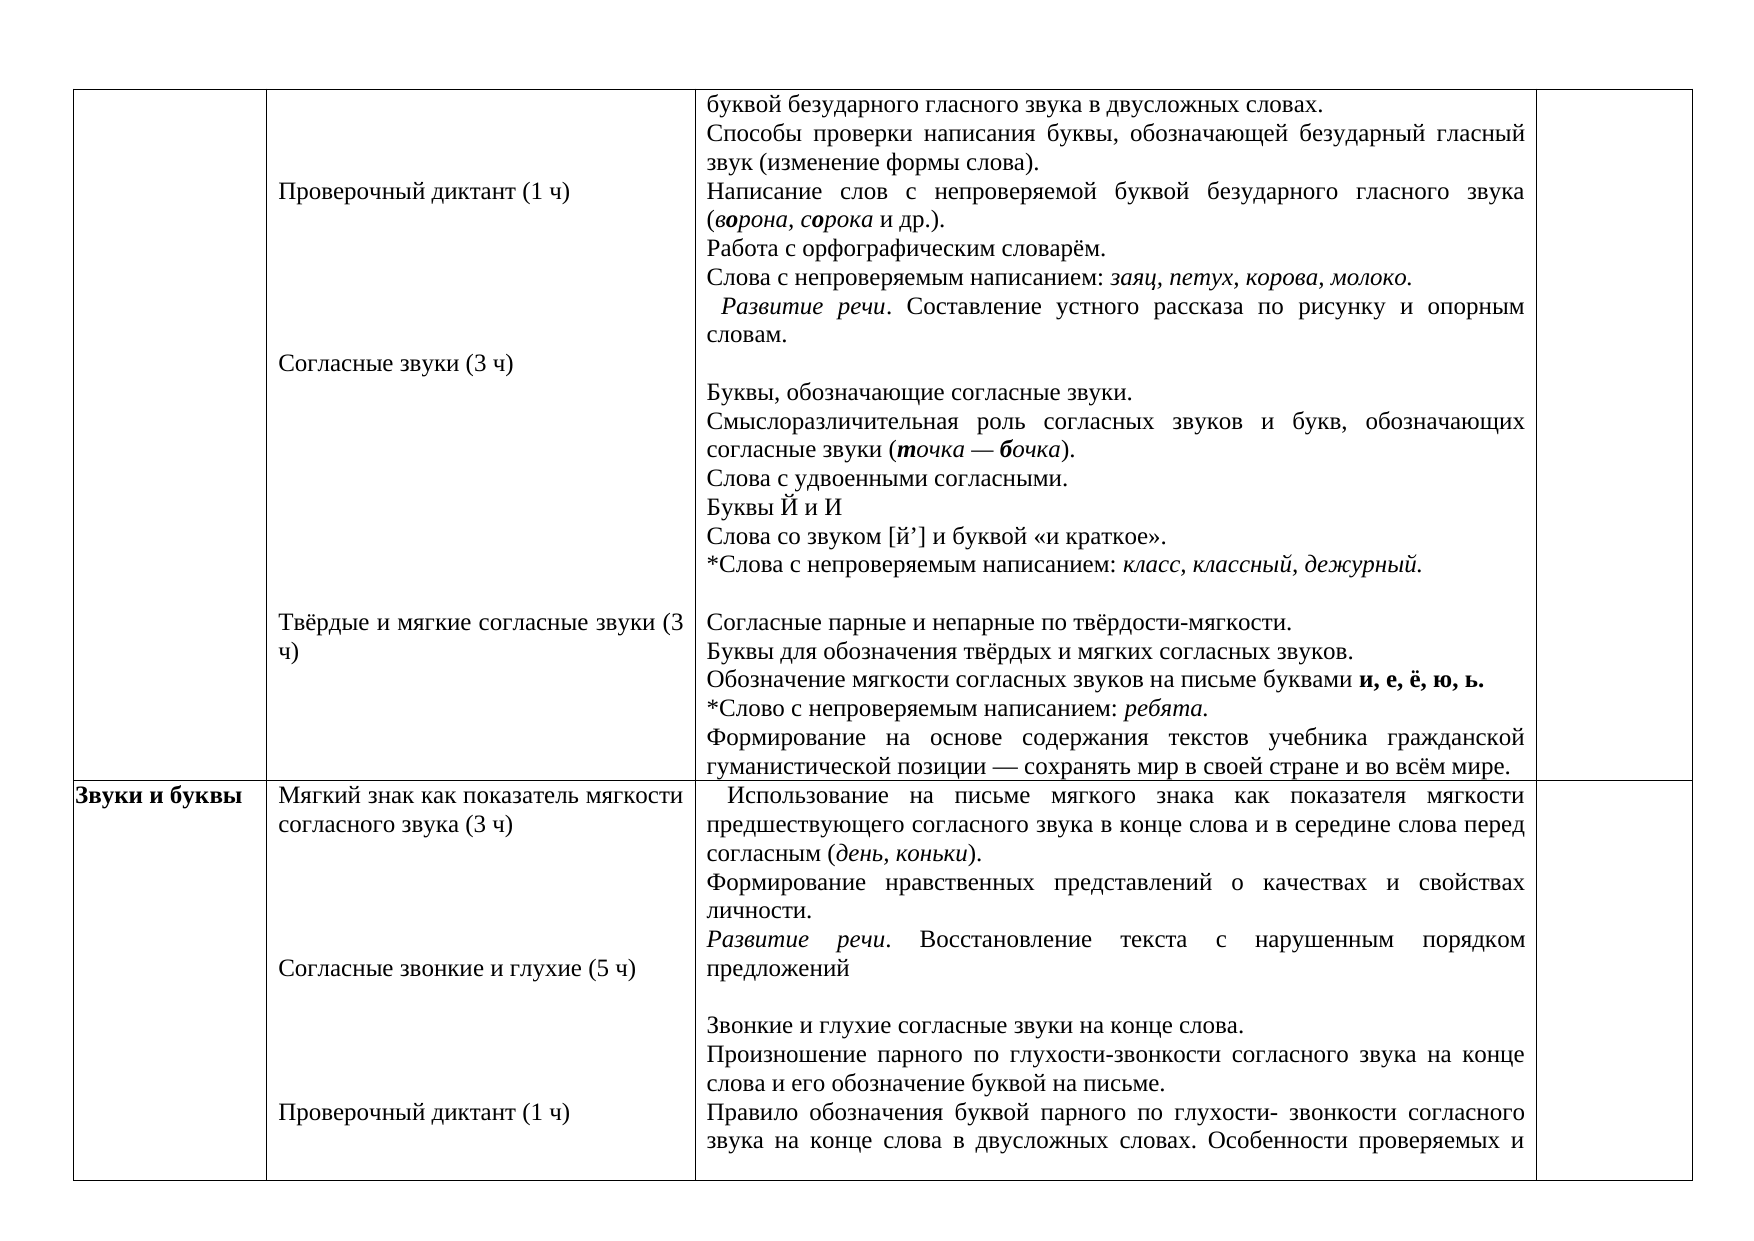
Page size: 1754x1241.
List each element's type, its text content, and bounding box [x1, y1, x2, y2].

table_cell Звуки и буквы [74, 781, 266, 1180]
table_cell Мягкий знак как показатель мягкости согласного звука (3 ч) Согласные звонкие и глухие (5 ч) Проверочный диктант (1 ч) [267, 781, 695, 1180]
table_cell [1537, 781, 1692, 1180]
table_cell Использование на письме мягкого знака как показателя мягкости предшествующего согласного звука в конце слова и в середине слова перед согласным (день, коньки). Формирование нравственных представлений о качествах и свойствах личности. Развитие речи. Восстановление текста с нарушенным порядком предложений Звонкие и глухие согласные звуки на конце слова. Произношение парного по глухости-звонкости согласного звука на конце слова и его обозначение буквой на письме. Правило обозначения буквой парного по глухости- звонкости согласного звука на конце слова в двусложных словах. Особенности проверяемых и [696, 781, 1536, 1180]
table_cell буквой безударного гласного звука в двусложных словах. Способы проверки написания буквы, обозначающей безударный гласный звук (изменение формы слова). Написание слов с непроверяемой буквой безударного гласного звука (ворона, сорока и др.). Работа с орфографическим словарём. Слова с непроверяемым написанием: заяц, петух, корова, молоко. Развитие речи. Составление устного рассказа по рисунку и опорным словам. Буквы, обозначающие согласные звуки. Смыслоразличительная роль согласных звуков и букв, обозначающих согласные звуки (точка — бочка). Слова с удвоенными согласными. Буквы Й и И Слова со звуком [й’] и буквой «и краткое». *Слова с непроверяемым написанием: класс, классный, дежурный. Согласные парные и непарные по твёрдости-мягкости. Буквы для обозначения твёрдых и мягких согласных звуков. Обозначение мягкости согласных звуков на письме буквами и, е, ё, ю, ь. *Слово с непроверяемым написанием: ребята. Формирование на основе содержания текстов учебника гражданской гуманистической позиции — сохранять мир в своей стране и во всём мире. [696, 90, 1536, 779]
table_cell [74, 90, 266, 779]
table_cell [1537, 90, 1692, 779]
table_cell Проверочный диктант (1 ч) Согласные звуки (3 ч) Твёрдые и мягкие согласные звуки (3 ч) [267, 90, 695, 779]
